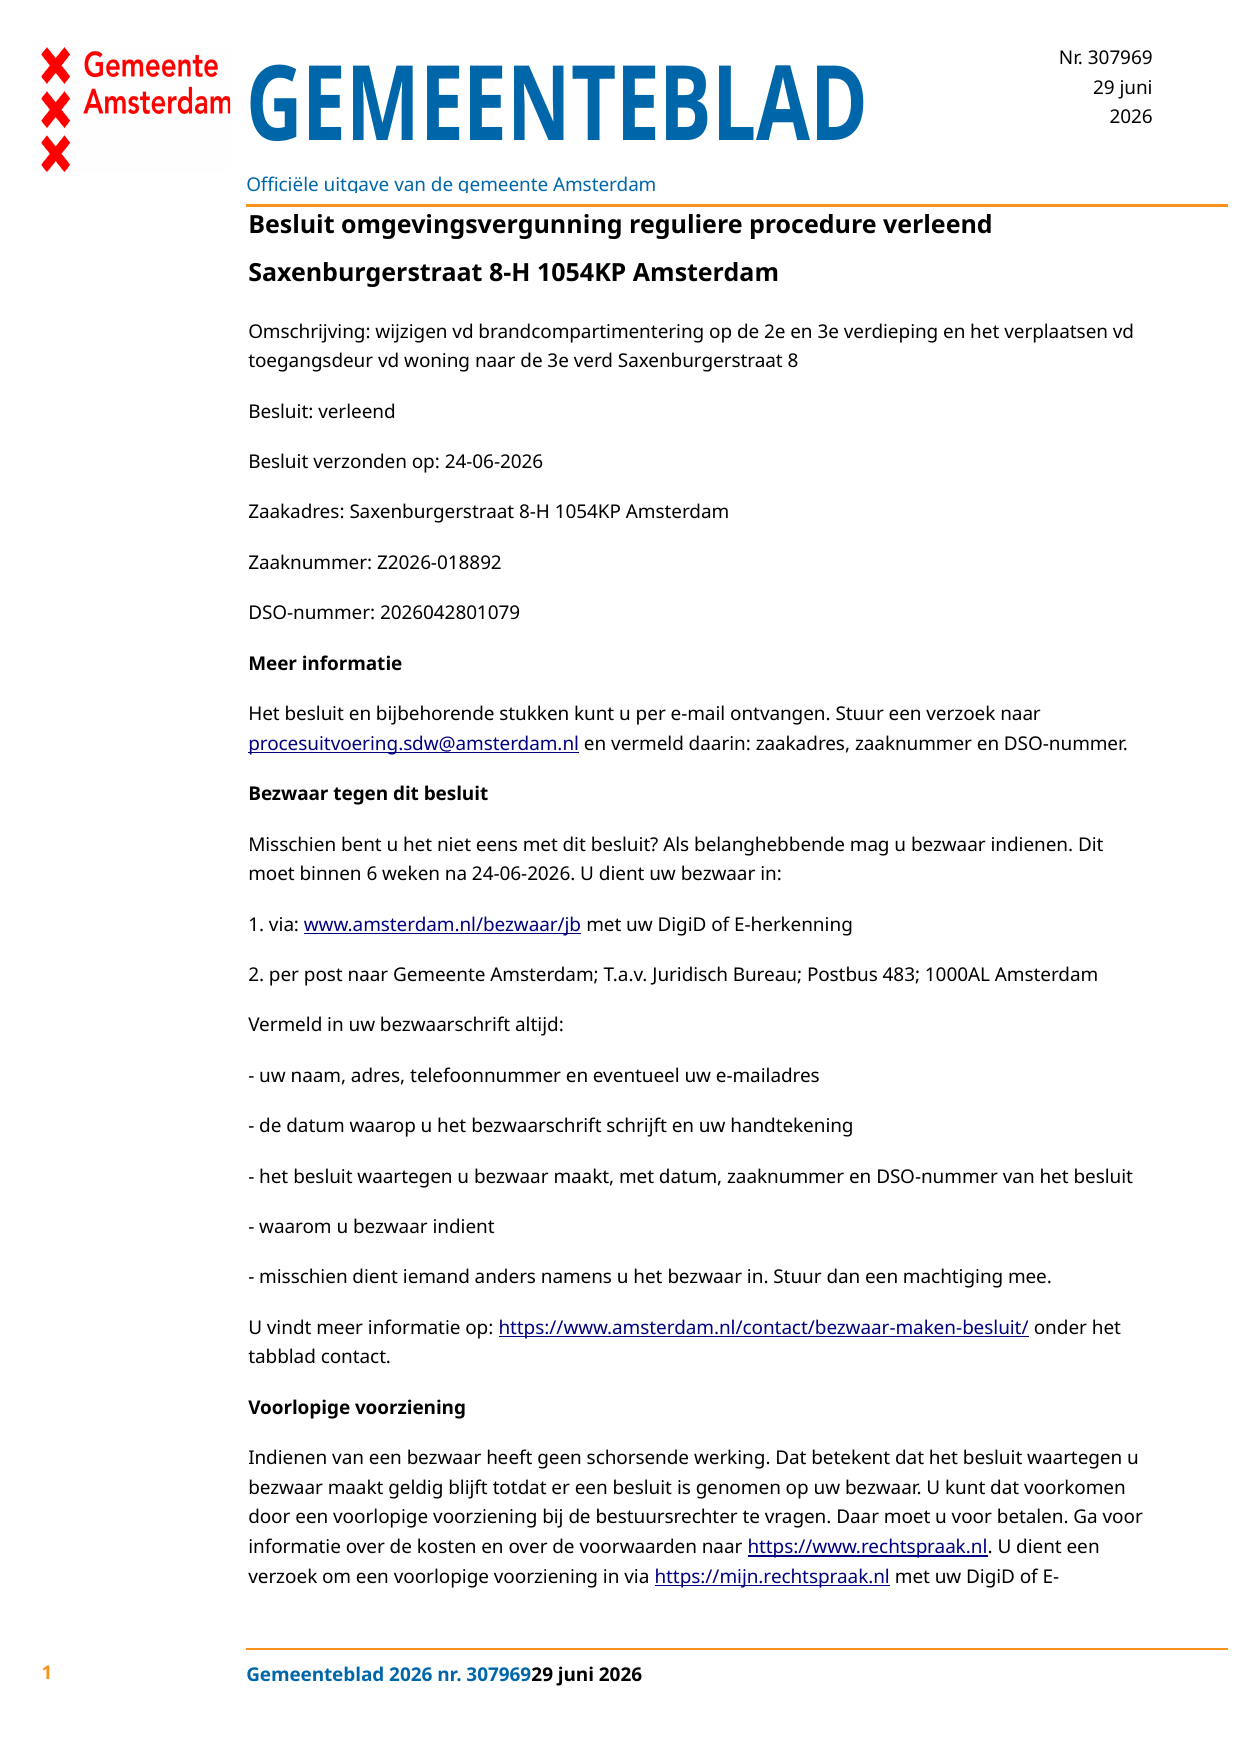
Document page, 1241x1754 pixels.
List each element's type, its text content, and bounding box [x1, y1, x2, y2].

text Besluit omgevingsvergunning reguliere procedure verleend Saxenburgerstraat 8-H 1054KP Amsterdam [248, 207, 1152, 288]
text - het besluit waartegen u bezwaar maakt, met datum, zaaknummer en DSO-nummer van het besluit [248, 1163, 1152, 1189]
text Zaakadres: Saxenburgerstraat 8-H 1054KP Amsterdam [248, 499, 1152, 524]
text Misschien bent u het niet eens met dit besluit? Als belanghebbende mag u bezwaar indienen. Dit moet binnen 6 weken na 24-06-2026. U dient uw bezwaar in: [248, 831, 1152, 886]
text - waarom u bezwaar indient [248, 1213, 1152, 1239]
text Het besluit en bijbehorende stukken kunt u per e-mail ontvangen. Stuur een verzoek naar procesuitvoering.sdw@amsterdam.nl en vermeld daarin: zaakadres, zaaknummer en DSO-nummer. [248, 700, 1152, 756]
text - uw naam, adres, telefoonnummer en eventueel uw e-mailadres [248, 1062, 1152, 1088]
text Besluit: verleend [248, 398, 1152, 424]
picture [41, 47, 231, 172]
text U vindt meer informatie op: https://www.amsterdam.nl/contact/bezwaar-maken-besluit/ onder het tabblad contact. [248, 1314, 1152, 1369]
text Meer informatie [248, 650, 1152, 676]
text Omschrijving: wijzigen vd brandcompartimentering op de 2e en 3e verdieping en het verplaatsen vd toegangsdeur vd woning naar de 3e verd Saxenburgerstraat 8 [248, 318, 1152, 373]
text Zaaknummer: Z2026-018892 [248, 549, 1152, 575]
text 1. via: www.amsterdam.nl/bezwaar/jb met uw DigiD of E-herkenning [248, 911, 1152, 937]
text DSO-nummer: 2026042801079 [248, 599, 1152, 625]
text Vermeld in uw bezwaarschrift altijd: [248, 1012, 1152, 1037]
text Besluit verzonden op: 24-06-2026 [248, 448, 1152, 474]
text 2. per post naar Gemeente Amsterdam; T.a.v. Juridisch Bureau; Postbus 483; 1000AL Amsterdam [248, 961, 1152, 987]
text Indienen van een bezwaar heeft geen schorsende werking. Dat betekent dat het besluit waartegen u bezwaar maakt geldig blijft totdat er een besluit is genomen op uw bezwaar. U kunt dat voorkomen door een voorlopige voorziening bij de bestuursrechter te vragen. Daar moet u voor betalen. Ga voor informatie over de kosten en over de voorwaarden naar https://www.rechtspraak.nl. U dient een verzoek om een voorlopige voorziening in via https://mijn.rechtspraak.nl met uw DigiD of E- [248, 1444, 1152, 1589]
text - de datum waarop u het bezwaarschrift schrijft en uw handtekening [248, 1112, 1152, 1138]
text Voorlopige voorziening [248, 1394, 1152, 1420]
text Bezwaar tegen dit besluit [248, 780, 1152, 806]
text - misschien dient iemand anders namens u het bezwaar in. Stuur dan een machtiging mee. [248, 1264, 1152, 1289]
